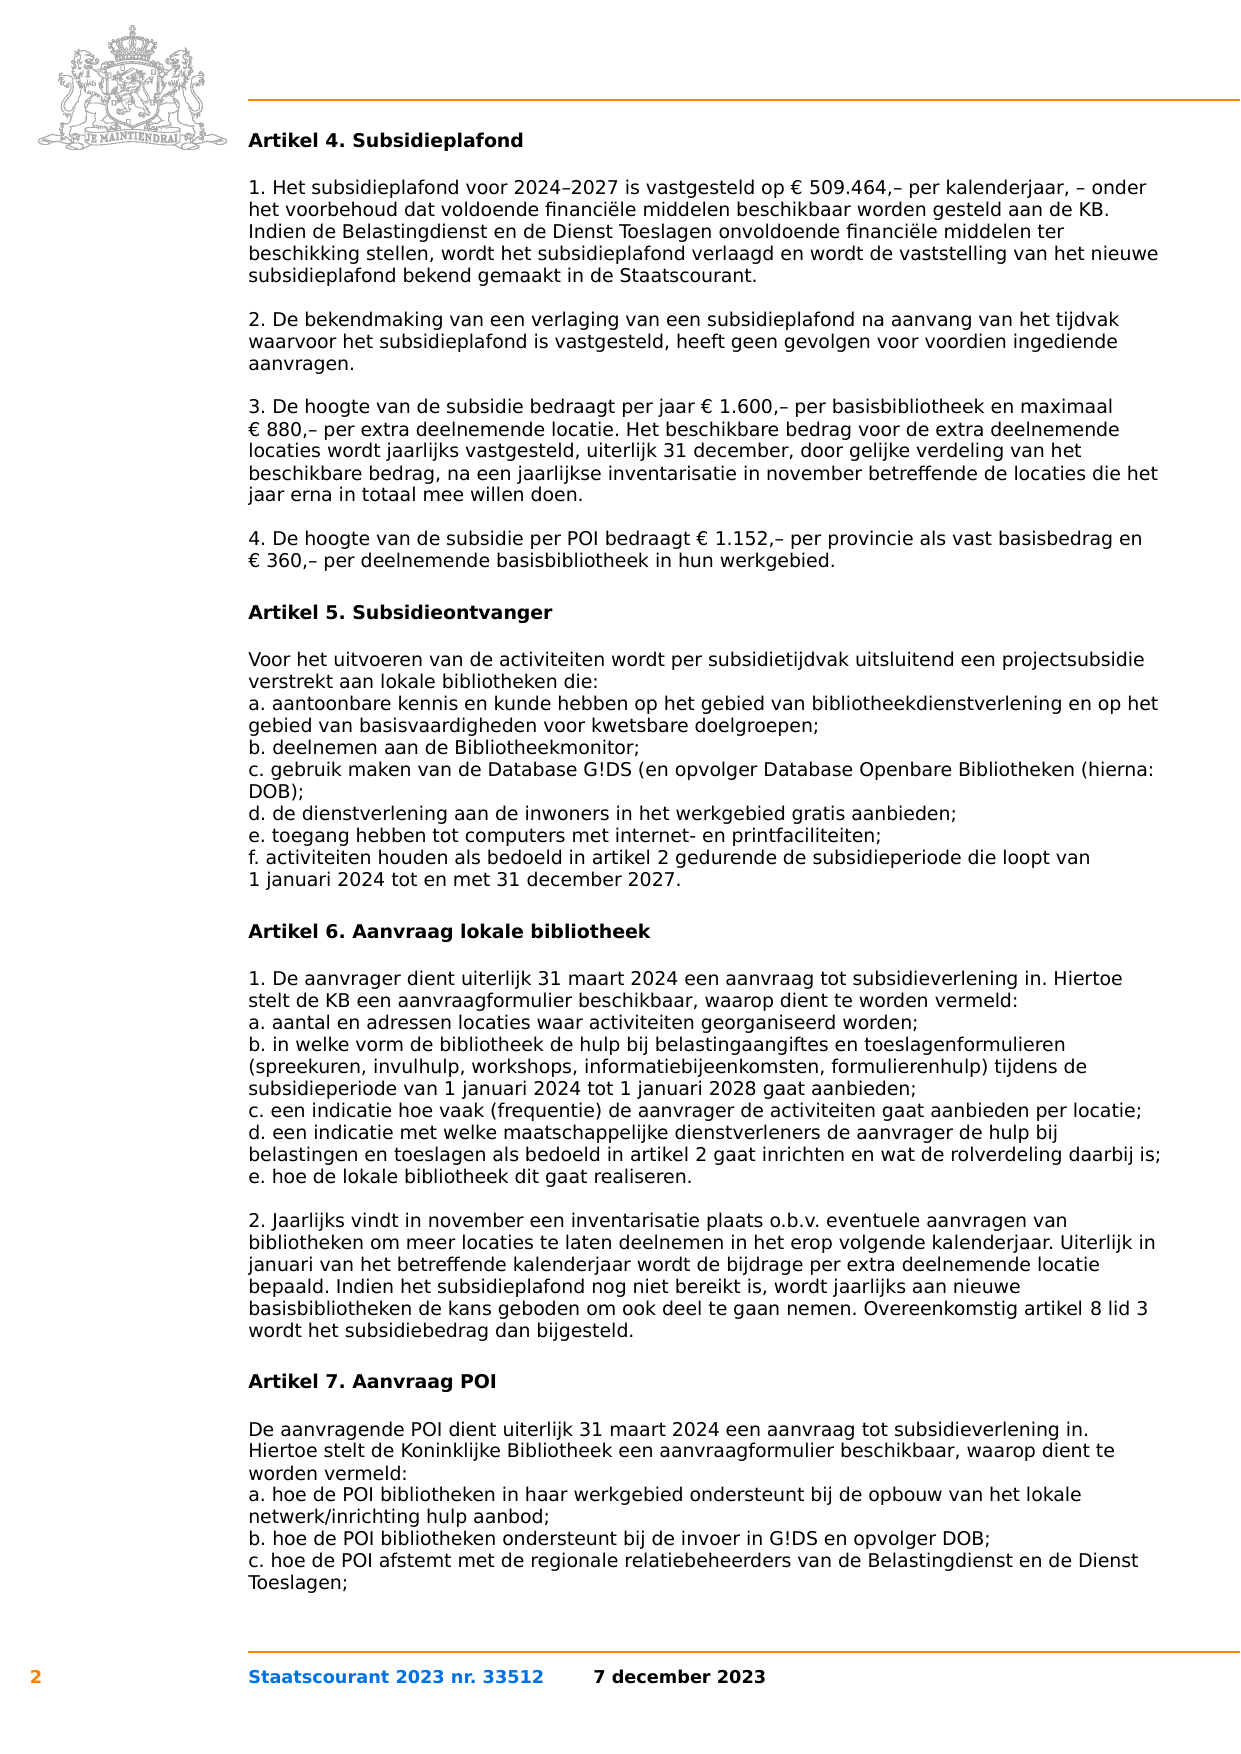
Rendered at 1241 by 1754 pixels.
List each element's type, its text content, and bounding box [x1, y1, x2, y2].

text c. hoe de POI afstemt met de regionale relatiebeheerders van de Belastingdienst en de Dienst Toeslagen; [248, 1550, 1163, 1594]
text 2. Jaarlijks vindt in november een inventarisatie plaats o.b.v. eventuele aanvragen van bibliotheken om meer locaties te laten deelnemen in het erop volgende kalenderjaar. Uiterlijk in januari van het betreffende kalenderjaar wordt de bijdrage per extra deelnemende locatie bepaald. Indien het subsidieplafond nog niet bereikt is, wordt jaarlijks aan nieuwe basisbibliotheken de kans geboden om ook deel te gaan nemen. Overeenkomstig artikel 8 lid 3 wordt het subsidiebedrag dan bijgesteld. [248, 1209, 1163, 1341]
subtitle Artikel 5. Subsidieontvanger [248, 602, 1163, 624]
text e. hoe de lokale bibliotheek dit gaat realiseren. [248, 1166, 1163, 1188]
text d. een indicatie met welke maatschappelijke dienstverleners de aanvrager de hulp bij belastingen en toeslagen als bedoeld in artikel 2 gaat inrichten en wat de rolverdeling daarbij is; [248, 1122, 1163, 1166]
text a. aantal en adressen locaties waar activiteiten georganiseerd worden; [248, 1012, 1163, 1034]
text 3. De hoogte van de subsidie bedraagt per jaar € 1.600,– per basisbibliotheek en maximaal € 880,– per extra deelnemende locatie. Het beschikbare bedrag voor de extra deelnemende locaties wordt jaarlijks vastgesteld, uiterlijk 31 december, door gelijke verdeling van het beschikbare bedrag, na een jaarlijkse inventarisatie in november betreffende de locaties die het jaar erna in totaal mee willen doen. [248, 396, 1163, 506]
text Voor het uitvoeren van de activiteiten wordt per subsidietijdvak uitsluitend een projectsubsidie verstrekt aan lokale bibliotheken die: [248, 649, 1163, 693]
text 4. De hoogte van de subsidie per POI bedraagt € 1.152,– per provincie als vast basisbedrag en € 360,– per deelnemende basisbibliotheek in hun werkgebied. [248, 528, 1163, 572]
text c. gebruik maken van de Database G!DS (en opvolger Database Openbare Bibliotheken (hierna: DOB); [248, 759, 1163, 803]
text c. een indicatie hoe vaak (frequentie) de aanvrager de activiteiten gaat aanbieden per locatie; [248, 1100, 1163, 1122]
picture [38, 25, 227, 150]
text d. de dienstverlening aan de inwoners in het werkgebied gratis aanbieden; [248, 803, 1163, 825]
text 1. De aanvrager dient uiterlijk 31 maart 2024 een aanvraag tot subsidieverlening in. Hiertoe stelt de KB een aanvraagformulier beschikbaar, waarop dient te worden vermeld: [248, 968, 1163, 1012]
subtitle Artikel 4. Subsidieplafond [248, 130, 1163, 152]
text b. hoe de POI bibliotheken ondersteunt bij de invoer in G!DS en opvolger DOB; [248, 1528, 1163, 1550]
text De aanvragende POI dient uiterlijk 31 maart 2024 een aanvraag tot subsidieverlening in. Hiertoe stelt de Koninklijke Bibliotheek een aanvraagformulier beschikbaar, waarop dient te worden vermeld: [248, 1418, 1163, 1484]
text b. in welke vorm de bibliotheek de hulp bij belastingaangiftes en toeslagenformulieren (spreekuren, invulhulp, workshops, informatiebijeenkomsten, formulierenhulp) tijdens de subsidieperiode van 1 januari 2024 tot 1 januari 2028 gaat aanbieden; [248, 1034, 1163, 1100]
subtitle Artikel 7. Aanvraag POI [248, 1371, 1163, 1393]
text e. toegang hebben tot computers met internet- en printfaciliteiten; [248, 825, 1163, 847]
subtitle Artikel 6. Aanvraag lokale bibliotheek [248, 921, 1163, 943]
text f. activiteiten houden als bedoeld in artikel 2 gedurende de subsidieperiode die loopt van 1 januari 2024 tot en met 31 december 2027. [248, 847, 1163, 891]
text a. aantoonbare kennis en kunde hebben op het gebied van bibliotheekdienstverlening en op het gebied van basisvaardigheden voor kwetsbare doelgroepen; [248, 693, 1163, 737]
text 1. Het subsidieplafond voor 2024–2027 is vastgesteld op € 509.464,– per kalenderjaar, – onder het voorbehoud dat voldoende financiële middelen beschikbaar worden gesteld aan de KB. Indien de Belastingdienst en de Dienst Toeslagen onvoldoende financiële middelen ter beschikking stellen, wordt het subsidieplafond verlaagd en wordt de vaststelling van het nieuwe subsidieplafond bekend gemaakt in de Staatscourant. [248, 177, 1163, 287]
text a. hoe de POI bibliotheken in haar werkgebied ondersteunt bij de opbouw van het lokale netwerk/inrichting hulp aanbod; [248, 1484, 1163, 1528]
text 2. De bekendmaking van een verlaging van een subsidieplafond na aanvang van het tijdvak waarvoor het subsidieplafond is vastgesteld, heeft geen gevolgen voor voordien ingediende aanvragen. [248, 309, 1163, 374]
text b. deelnemen aan de Bibliotheekmonitor; [248, 737, 1163, 759]
